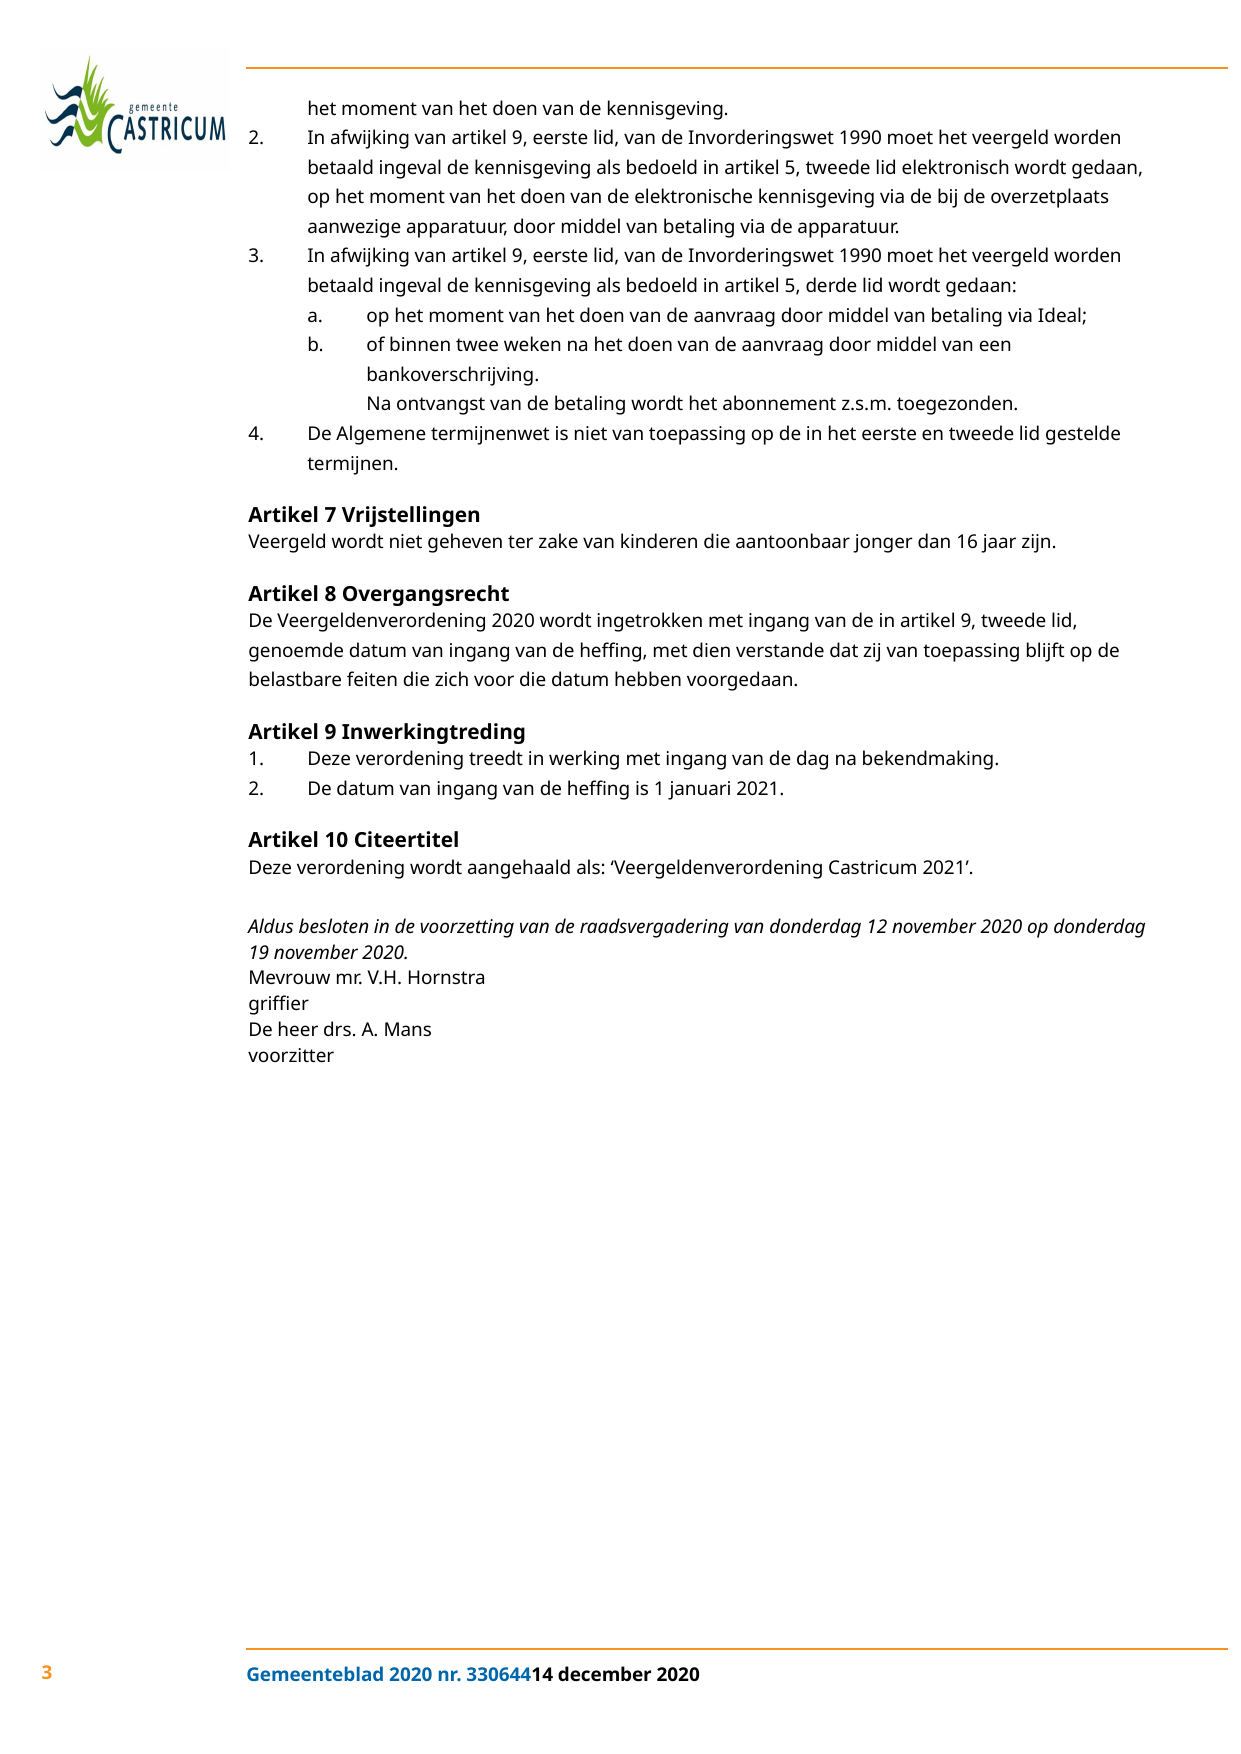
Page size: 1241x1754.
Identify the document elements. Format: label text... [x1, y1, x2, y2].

list De Algemene termijnenwet is niet van toepassing op de in het eerste en tweede lid gestelde termijnen. [248, 420, 1152, 476]
list Na ontvangst van de betaling wordt het abonnement z.s.m. toegezonden. [307, 391, 1152, 416]
text voorzitter [248, 1042, 1152, 1067]
text Aldus besloten in de voorzetting van de raadsvergadering van donderdag 12 november 2020 op donderdag 19 november 2020. [248, 913, 1152, 964]
text Deze verordening wordt aangehaald als: ‘Veergeldenverordening Castricum 2021’. [248, 854, 1152, 880]
text Artikel 10 Citeertitel [248, 826, 1152, 854]
list De datum van ingang van de heffing is 1 januari 2021. [248, 775, 1152, 801]
list In afwijking van artikel 9, eerste lid, van de Invorderingswet 1990 moet het veergeld worden betaald ingeval de kennisgeving als bedoeld in artikel 5, tweede lid elektronisch wordt gedaan, op het moment van het doen van de elektronische kennisgeving via de bij de overzetplaats aanwezige apparatuur, door middel van betaling via de apparatuur. [248, 124, 1152, 239]
text Artikel 9 Inwerkingtreding [248, 717, 1152, 746]
list Deze verordening treedt in werking met ingang van de dag na bekendmaking. [248, 746, 1152, 771]
list het moment van het doen van de kennisgeving. [248, 95, 1152, 121]
text Artikel 8 Overgangsrecht [248, 579, 1152, 607]
list op het moment van het doen van de aanvraag door middel van betaling via Ideal; [307, 302, 1152, 328]
text De heer drs. A. Mans [248, 1016, 1152, 1042]
text Mevrouw mr. V.H. Hornstra [248, 964, 1152, 990]
list In afwijking van artikel 9, eerste lid, van de Invorderingswet 1990 moet het veergeld worden betaald ingeval de kennisgeving als bedoeld in artikel 5, derde lid wordt gedaan: [248, 243, 1152, 298]
text Veergeld wordt niet geheven ter zake van kinderen die aantoonbaar jonger dan 16 jaar zijn. [248, 529, 1152, 554]
text Artikel 7 Vrijstellingen [248, 500, 1152, 529]
text De Veergeldenverordening 2020 wordt ingetrokken met ingang van de in artikel 9, tweede lid, genoemde datum van ingang van de heffing, met dien verstande dat zij van toepassing blijft op de belastbare feiten die zich voor die datum hebben voorgedaan. [248, 607, 1152, 692]
text griffier [248, 990, 1152, 1016]
picture [41, 47, 231, 172]
list of binnen twee weken na het doen van de aanvraag door middel van een bankoverschrijving. [307, 331, 1152, 387]
